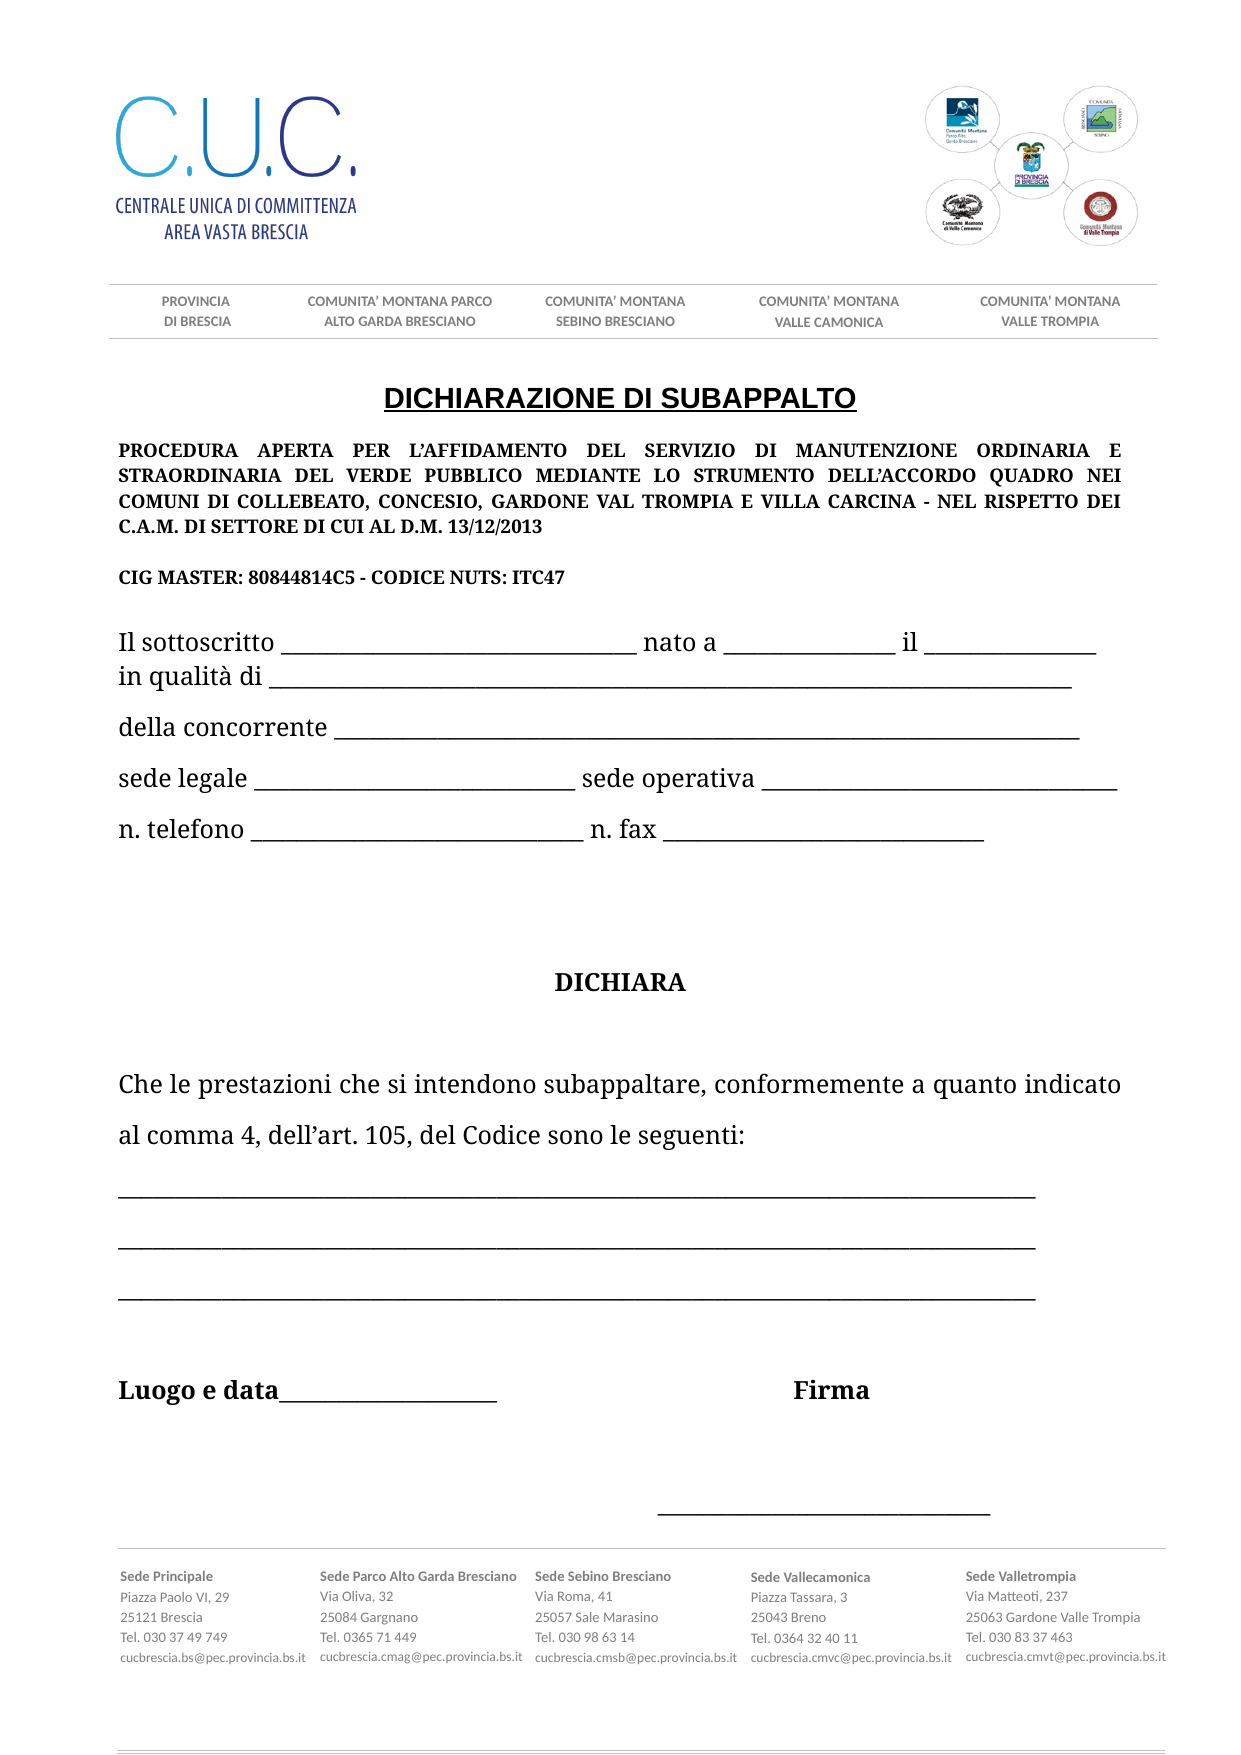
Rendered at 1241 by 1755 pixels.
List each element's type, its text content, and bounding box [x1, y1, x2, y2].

text in qualità di ______________________________________________________________________ [118, 658, 1122, 692]
text [118, 1549, 1122, 1558]
text ________________________________________________________________________________ [118, 1271, 1122, 1305]
text sede legale ____________________________ sede operativa _______________________________ [118, 760, 1122, 794]
text Il sottoscritto _______________________________ nato a _______________ il _______________ [118, 624, 1122, 658]
text _____________________________ [118, 1486, 1122, 1548]
text ________________________________________________________________________________ [118, 1220, 1122, 1254]
text PROCEDURA APERTA PER L’AFFIDAMENTO DEL SERVIZIO DI MANUTENZIONE ORDINARIA E STRAORDINARIA DEL VERDE PUBBLICO MEDIANTE LO STRUMENTO DELL’ACCORDO QUADRO NEI COMUNI DI COLLEBEATO, CONCESIO, GARDONE VAL TROMPIA E VILLA CARCINA - NEL RISPETTO DEI C.A.M. DI SETTORE DI CUI AL D.M. 13/12/2013 [118, 437, 1122, 539]
text n. telefono _____________________________ n. fax ____________________________ [118, 811, 1122, 846]
text Luogo e data___________________ Firma [118, 1373, 1122, 1407]
text ________________________________________________________________________________ [118, 1169, 1122, 1203]
text della concorrente _________________________________________________________________ [118, 709, 1122, 743]
text Che le prestazioni che si intendono subappaltare, conformemente a quanto indicato al comma 4, dell’art. 105, del Codice sono le seguenti: [118, 1067, 1122, 1152]
text CIG MASTER: 80844814C5 - CODICE NUTS: ITC47 [118, 565, 1122, 590]
subtitle DICHIARAZIONE DI SUBAPPALTO [118, 381, 1122, 415]
text DICHIARA [118, 964, 1122, 999]
